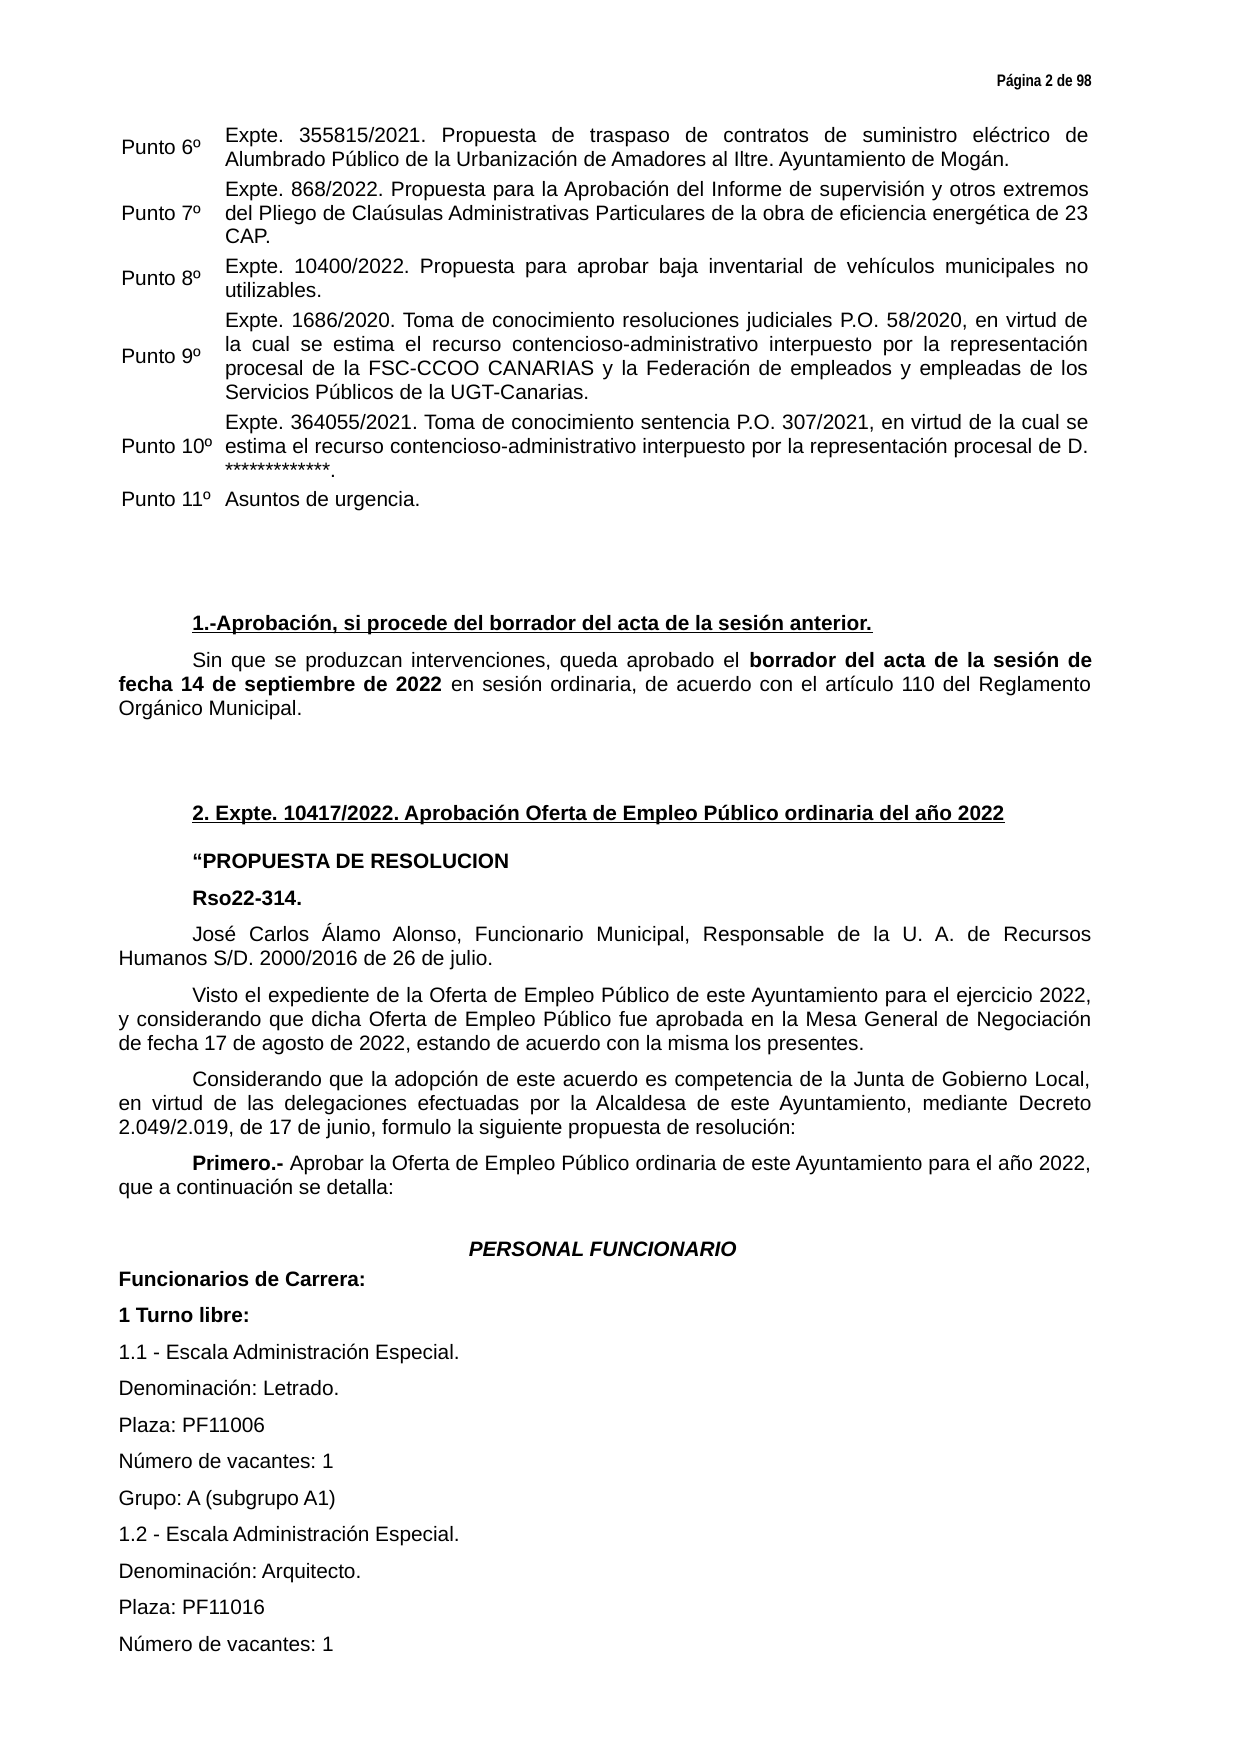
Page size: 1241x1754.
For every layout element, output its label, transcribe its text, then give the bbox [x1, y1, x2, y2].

text 1.1 - Escala Administración Especial. [118, 1340, 1092, 1364]
table_cell Punto 8º [118, 251, 222, 305]
text 1.2 - Escala Administración Especial. [118, 1522, 1092, 1546]
table_cell Expte. 1686/2020. Toma de conocimiento resoluciones judiciales P.O. 58/2020, en virtud de la cual se estima el recurso contencioso-administrativo interpuesto por la representación procesal de la FSC-CCOO CANARIAS y la Federación de empleados y empleadas de los Servicios Públicos de la UGT-Canarias. [222, 305, 1092, 407]
text 1.-Aprobación, si procede del borrador del acta de la sesión anterior. [118, 611, 1092, 635]
text 1 Turno libre: [118, 1303, 1092, 1327]
text Denominación: Letrado. [118, 1376, 1092, 1400]
table_cell Expte. 10400/2022. Propuesta para aprobar baja inventarial de vehículos municipales no utilizables. [222, 251, 1092, 305]
table_cell Expte. 355815/2021. Propuesta de traspaso de contratos de suministro eléctrico de Alumbrado Público de la Urbanización de Amadores al Iltre. Ayuntamiento de Mogán. [222, 120, 1092, 173]
text Plaza: PF11006 [118, 1413, 1092, 1437]
table_cell Asuntos de urgencia. [222, 484, 1092, 514]
text Rso22-314. [118, 886, 1092, 909]
text Plaza: PF11016 [118, 1595, 1092, 1619]
subtitle PERSONAL FUNCIONARIO [118, 1237, 1092, 1261]
table_cell Punto 9º [118, 305, 222, 407]
text Funcionarios de Carrera: [118, 1267, 1092, 1291]
text Número de vacantes: 1 [118, 1631, 1092, 1655]
table_cell Expte. 364055/2021. Toma de conocimiento sentencia P.O. 307/2021, en virtud de la cual se estima el recurso contencioso-administrativo interpuesto por la representación procesal de D. *************. [222, 407, 1092, 484]
text Denominación: Arquitecto. [118, 1558, 1092, 1582]
table_cell Punto 6º [118, 120, 222, 173]
text Visto el expediente de la Oferta de Empleo Público de este Ayuntamiento para el ejercicio 2022, y considerando que dicha Oferta de Empleo Público fue aprobada en la Mesa General de Negociación de fecha 17 de agosto de 2022, estando de acuerdo con la misma los presentes. [118, 982, 1092, 1054]
text Número de vacantes: 1 [118, 1449, 1092, 1473]
table_cell Punto 7º [118, 174, 222, 251]
table_cell Expte. 868/2022. Propuesta para la Aprobación del Informe de supervisión y otros extremos del Pliego de Claúsulas Administrativas Particulares de la obra de eficiencia energética de 23 CAP. [222, 174, 1092, 251]
table_cell Punto 11º [118, 484, 222, 514]
text Primero.- Aprobar la Oferta de Empleo Público ordinaria de este Ayuntamiento para el año 2022, que a continuación se detalla: [118, 1151, 1092, 1199]
text José Carlos Álamo Alonso, Funcionario Municipal, Responsable de la U. A. de Recursos Humanos S/D. 2000/2016 de 26 de julio. [118, 922, 1092, 970]
text “PROPUESTA DE RESOLUCION [118, 849, 1092, 873]
text Considerando que la adopción de este acuerdo es competencia de la Junta de Gobierno Local, en virtud de las delegaciones efectuadas por la Alcaldesa de este Ayuntamiento, mediante Decreto 2.049/2.019, de 17 de junio, formulo la siguiente propuesta de resolución: [118, 1067, 1092, 1139]
table_cell Punto 10º [118, 407, 222, 484]
text 2. Expte. 10417/2022. Aprobación Oferta de Empleo Público ordinaria del año 2022 [118, 801, 1092, 825]
text Grupo: A (subgrupo A1) [118, 1486, 1092, 1509]
text Sin que se produzcan intervenciones, queda aprobado el borrador del acta de la sesión de fecha 14 de septiembre de 2022 en sesión ordinaria, de acuerdo con el artículo 110 del Reglamento Orgánico Municipal. [118, 647, 1092, 719]
